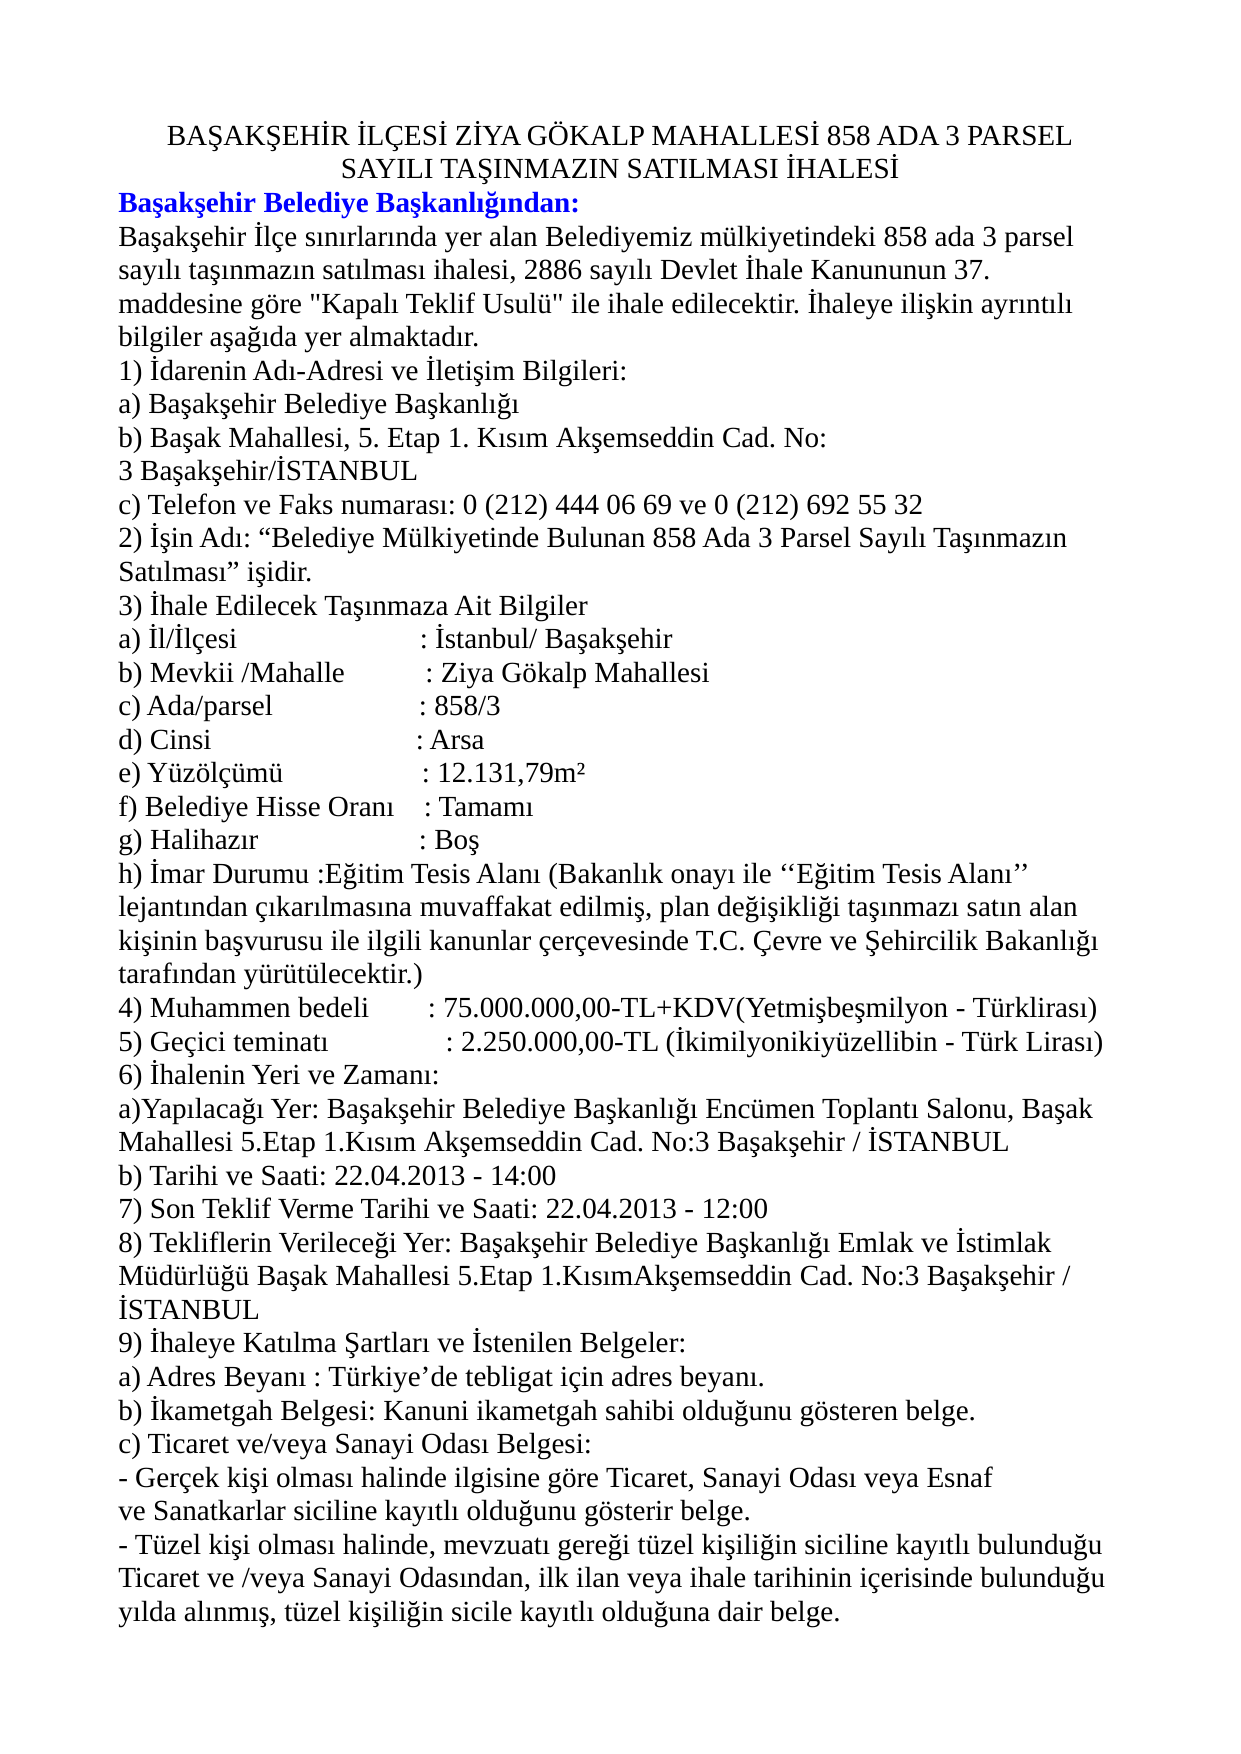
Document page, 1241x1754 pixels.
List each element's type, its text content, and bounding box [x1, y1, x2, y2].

text 2) İşin Adı: “Belediye Mülkiyetinde Bulunan 858 Ada 3 Parsel Sayılı Taşınmazın Satılması” işidir. [118, 521, 1122, 588]
text f) Belediye Hisse Oranı : Tamamı [118, 789, 1122, 822]
text 3) İhale Edilecek Taşınmaza Ait Bilgiler [118, 588, 1122, 621]
text h) İmar Durumu :Eğitim Tesis Alanı (Bakanlık onayı ile ‘‘Eğitim Tesis Alanı’’ lejantından çıkarılmasına muvaffakat edilmiş, plan değişikliği taşınmazı satın alan kişinin başvurusu ile ilgili kanunlar çerçevesinde T.C. Çevre ve Şehircilik Bakanlığı tarafından yürütülecektir.) [118, 856, 1122, 990]
text a)Yapılacağı Yer: Başakşehir Belediye Başkanlığı Encümen Toplantı Salonu, Başak Mahallesi 5.Etap 1.Kısım Akşemseddin Cad. No:3 Başakşehir / İSTANBUL [118, 1091, 1122, 1158]
text 8) Tekliflerin Verileceği Yer: Başakşehir Belediye Başkanlığı Emlak ve İstimlak Müdürlüğü Başak Mahallesi 5.Etap 1.KısımAkşemseddin Cad. No:3 Başakşehir / İSTANBUL [118, 1225, 1122, 1326]
text Başakşehir Belediye Başkanlığından: [118, 185, 1122, 219]
text a) İl/İlçesi : İstanbul/ Başakşehir [118, 621, 1122, 655]
text a) Adres Beyanı : Türkiye’de tebligat için adres beyanı. [118, 1359, 1122, 1393]
text c) Ticaret ve/veya Sanayi Odası Belgesi: [118, 1426, 1122, 1460]
text BAŞAKŞEHİR İLÇESİ ZİYA GÖKALP MAHALLESİ 858 ADA 3 PARSEL SAYILI TAŞINMAZIN SATILMASI İHALESİ [118, 118, 1122, 185]
text - Gerçek kişi olması halinde ilgisine göre Ticaret, Sanayi Odası veya Esnaf ve Sanatkarlar siciline kayıtlı olduğunu gösterir belge. [118, 1460, 1122, 1527]
text Başakşehir İlçe sınırlarında yer alan Belediyemiz mülkiyetindeki 858 ada 3 parsel sayılı taşınmazın satılması ihalesi, 2886 sayılı Devlet İhale Kanununun 37. maddesine göre "Kapalı Teklif Usulü" ile ihale edilecektir. İhaleye ilişkin ayrıntılı bilgiler aşağıda yer almaktadır. [118, 219, 1122, 353]
text 7) Son Teklif Verme Tarihi ve Saati: 22.04.2013 - 12:00 [118, 1191, 1122, 1225]
text b) İkametgah Belgesi: Kanuni ikametgah sahibi olduğunu gösteren belge. [118, 1393, 1122, 1426]
text 6) İhalenin Yeri ve Zamanı: [118, 1057, 1122, 1091]
text e) Yüzölçümü : 12.131,79m² [118, 755, 1122, 789]
text c) Telefon ve Faks numarası: 0 (212) 444 06 69 ve 0 (212) 692 55 32 [118, 487, 1122, 521]
text d) Cinsi : Arsa [118, 722, 1122, 755]
text 5) Geçici teminatı : 2.250.000,00-TL (İkimilyonikiyüzellibin - Türk Lirası) [118, 1024, 1122, 1057]
text b) Mevkii /Mahalle : Ziya Gökalp Mahallesi [118, 655, 1122, 688]
text c) Ada/parsel : 858/3 [118, 688, 1122, 722]
text g) Halihazır : Boş [118, 822, 1122, 856]
text b) Tarihi ve Saati: 22.04.2013 - 14:00 [118, 1158, 1122, 1191]
text 4) Muhammen bedeli : 75.000.000,00-TL+KDV(Yetmişbeşmilyon - Türklirası) [118, 990, 1122, 1024]
text b) Başak Mahallesi, 5. Etap 1. Kısım Akşemseddin Cad. No: 3 Başakşehir/İSTANBUL [118, 420, 1122, 487]
text 1) İdarenin Adı-Adresi ve İletişim Bilgileri: [118, 353, 1122, 386]
text a) Başakşehir Belediye Başkanlığı [118, 386, 1122, 420]
text - Tüzel kişi olması halinde, mevzuatı gereği tüzel kişiliğin siciline kayıtlı bulunduğu Ticaret ve /veya Sanayi Odasından, ilk ilan veya ihale tarihinin içerisinde bulunduğu yılda alınmış, tüzel kişiliğin sicile kayıtlı olduğuna dair belge. [118, 1527, 1122, 1627]
text 9) İhaleye Katılma Şartları ve İstenilen Belgeler: [118, 1326, 1122, 1359]
